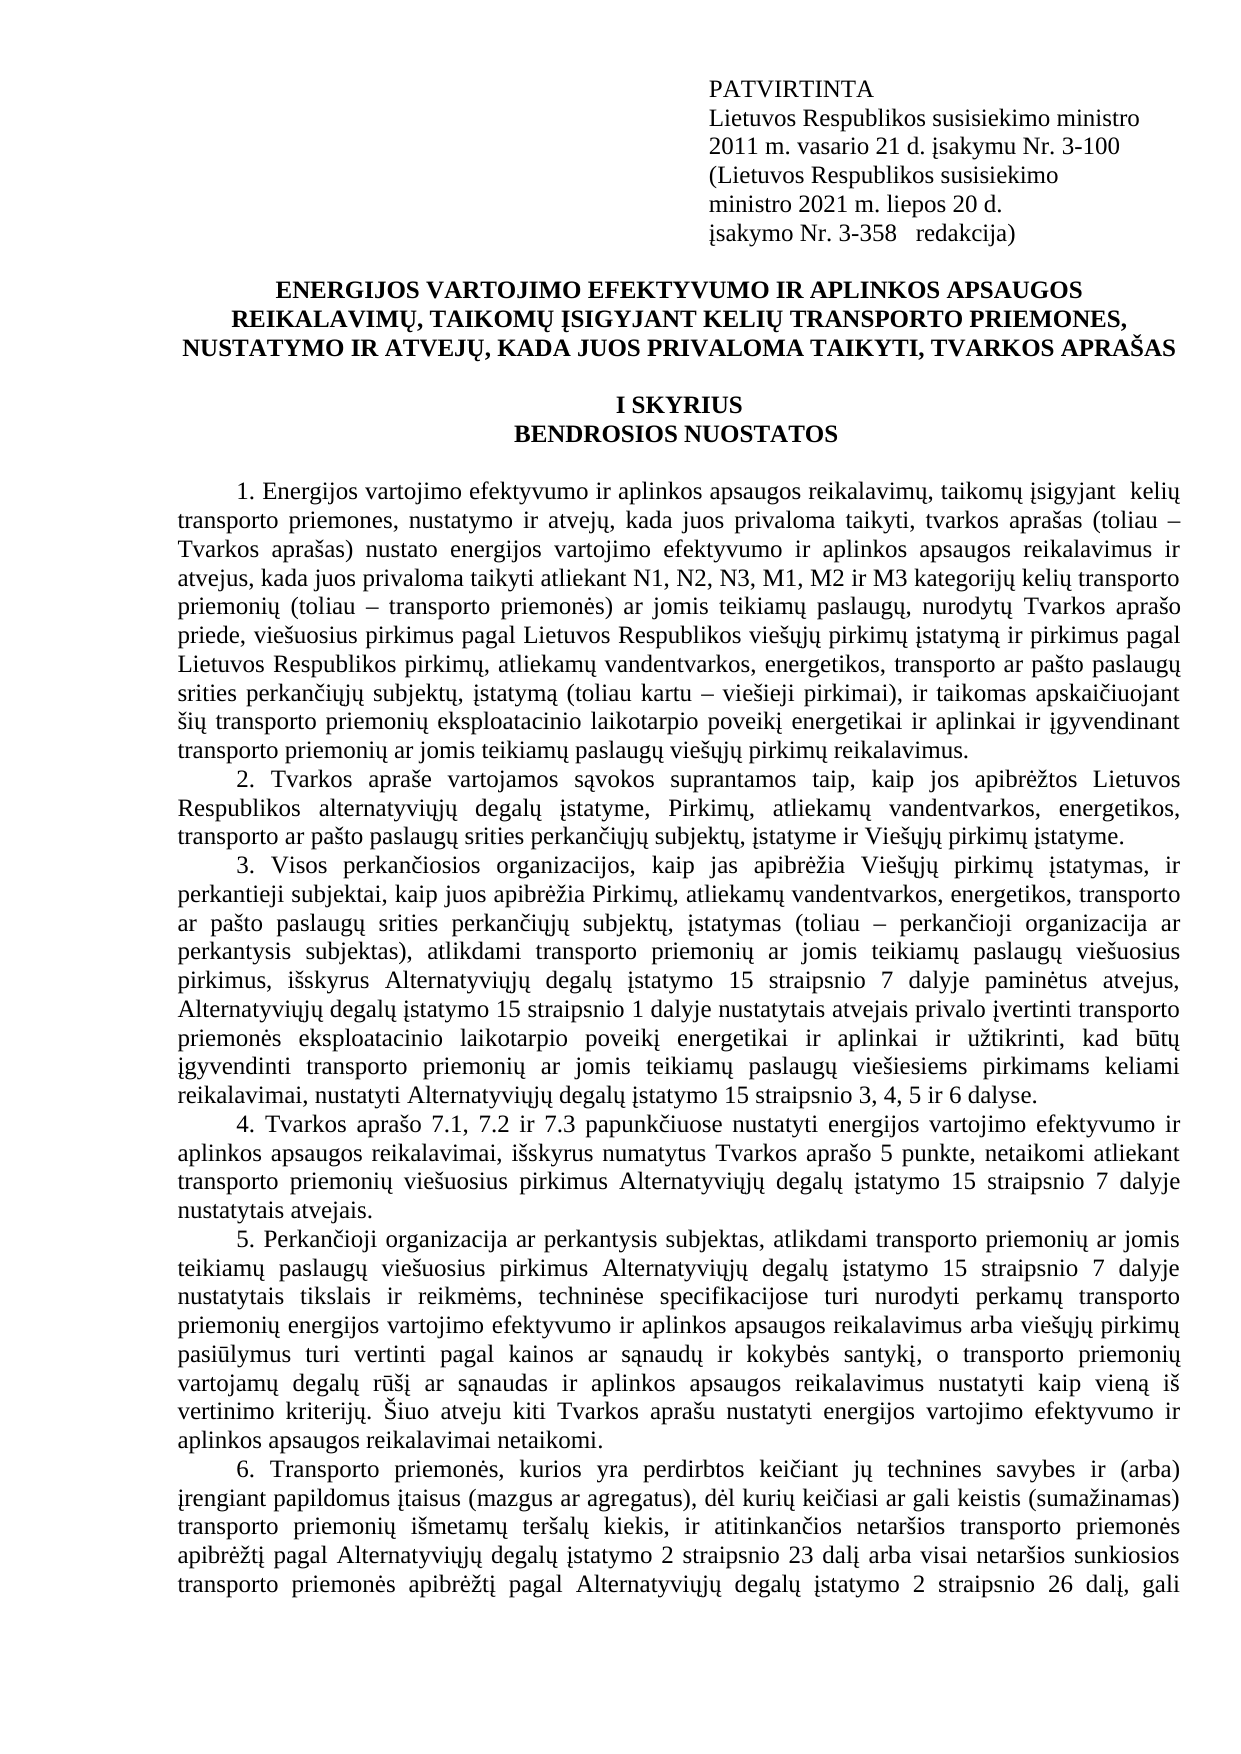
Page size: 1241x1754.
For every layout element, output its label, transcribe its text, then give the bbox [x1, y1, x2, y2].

text 3. Visos perkančiosios organizacijos, kaip jas apibrėžia Viešųjų pirkimų įstatymas, ir perkantieji subjektai, kaip juos apibrėžia Pirkimų, atliekamų vandentvarkos, energetikos, transporto ar pašto paslaugų srities perkančiųjų subjektų, įstatymas (toliau – perkančioji organizacija ar perkantysis subjektas), atlikdami transporto priemonių ar jomis teikiamų paslaugų viešuosius pirkimus, išskyrus Alternatyviųjų degalų įstatymo 15 straipsnio 7 dalyje paminėtus atvejus, Alternatyviųjų degalų įstatymo 15 straipsnio 1 dalyje nustatytais atvejais privalo įvertinti transporto priemonės eksploatacinio laikotarpio poveikį energetikai ir aplinkai ir užtikrinti, kad būtų įgyvendinti transporto priemonių ar jomis teikiamų paslaugų viešiesiems pirkimams keliami reikalavimai, nustatyti Alternatyviųjų degalų įstatymo 15 straipsnio 3, 4, 5 ir 6 dalyse. [177, 850, 1181, 1109]
text (Lietuvos Respublikos susisiekimo [177, 160, 1181, 189]
text 5. Perkančioji organizacija ar perkantysis subjektas, atlikdami transporto priemonių ar jomis teikiamų paslaugų viešuosius pirkimus Alternatyviųjų degalų įstatymo 15 straipsnio 7 dalyje nustatytais tikslais ir reikmėms, techninėse specifikacijose turi nurodyti perkamų transporto priemonių energijos vartojimo efektyvumo ir aplinkos apsaugos reikalavimus arba viešųjų pirkimų pasiūlymus turi vertinti pagal kainos ar sąnaudų ir kokybės santykį, o transporto priemonių vartojamų degalų rūšį ar sąnaudas ir aplinkos apsaugos reikalavimus nustatyti kaip vieną iš vertinimo kriterijų. Šiuo atveju kiti Tvarkos aprašu nustatyti energijos vartojimo efektyvumo ir aplinkos apsaugos reikalavimai netaikomi. [177, 1224, 1181, 1454]
text ministro 2021 m. liepos 20 d. [177, 189, 1181, 218]
text 2. Tvarkos apraše vartojamos sąvokos suprantamos taip, kaip jos apibrėžtos Lietuvos Respublikos alternatyviųjų degalų įstatyme, Pirkimų, atliekamų vandentvarkos, energetikos, transporto ar pašto paslaugų srities perkančiųjų subjektų, įstatyme ir Viešųjų pirkimų įstatyme. [177, 764, 1181, 850]
text 1. Energijos vartojimo efektyvumo ir aplinkos apsaugos reikalavimų, taikomų įsigyjant kelių transporto priemones, nustatymo ir atvejų, kada juos privaloma taikyti, tvarkos aprašas (toliau – Tvarkos aprašas) nustato energijos vartojimo efektyvumo ir aplinkos apsaugos reikalavimus ir atvejus, kada juos privaloma taikyti atliekant N1, N2, N3, M1, M2 ir M3 kategorijų kelių transporto priemonių (toliau – transporto priemonės) ar jomis teikiamų paslaugų, nurodytų Tvarkos aprašo priede, viešuosius pirkimus pagal Lietuvos Respublikos viešųjų pirkimų įstatymą ir pirkimus pagal Lietuvos Respublikos pirkimų, atliekamų vandentvarkos, energetikos, transporto ar pašto paslaugų srities perkančiųjų subjektų, įstatymą (toliau kartu – viešieji pirkimai), ir taikomas apskaičiuojant šių transporto priemonių eksploatacinio laikotarpio poveikį energetikai ir aplinkai ir įgyvendinant transporto priemonių ar jomis teikiamų paslaugų viešųjų pirkimų reikalavimus. [177, 476, 1181, 764]
text ENERGIJOS VARTOJIMO EFEKTYVUMO IR APLINKOS APSAUGOS REIKALAVIMŲ, TAIKOMŲ ĮSIGYJANT KELIŲ TRANSPORTO PRIEMONES, NUSTATYMO IR ATVEJŲ, KADA JUOS PRIVALOMA TAIKYTI, TVARKOS APRAŠAS [177, 275, 1181, 361]
text PATVIRTINTA [709, 74, 1181, 103]
text 6. Transporto priemonės, kurios yra perdirbtos keičiant jų technines savybes ir (arba) įrengiant papildomus įtaisus (mazgus ar agregatus), dėl kurių keičiasi ar gali keistis (sumažinamas) transporto priemonių išmetamų teršalų kiekis, ir atitinkančios netaršios transporto priemonės apibrėžtį pagal Alternatyviųjų degalų įstatymo 2 straipsnio 23 dalį arba visai netaršios sunkiosios transporto priemonės apibrėžtį pagal Alternatyviųjų degalų įstatymo 2 straipsnio 26 dalį, gali [177, 1454, 1181, 1598]
text 2011 m. vasario 21 d. įsakymu Nr. 3-100 [709, 131, 1181, 160]
text įsakymo Nr. 3-358 redakcija) [177, 218, 1181, 246]
text I SKYRIUS [177, 390, 1181, 419]
text BENDROSIOS NUOSTATOS [177, 419, 1181, 448]
text Lietuvos Respublikos susisiekimo ministro [709, 103, 1181, 131]
text 4. Tvarkos aprašo 7.1, 7.2 ir 7.3 papunkčiuose nustatyti energijos vartojimo efektyvumo ir aplinkos apsaugos reikalavimai, išskyrus numatytus Tvarkos aprašo 5 punkte, netaikomi atliekant transporto priemonių viešuosius pirkimus Alternatyviųjų degalų įstatymo 15 straipsnio 7 dalyje nustatytais atvejais. [177, 1109, 1181, 1224]
